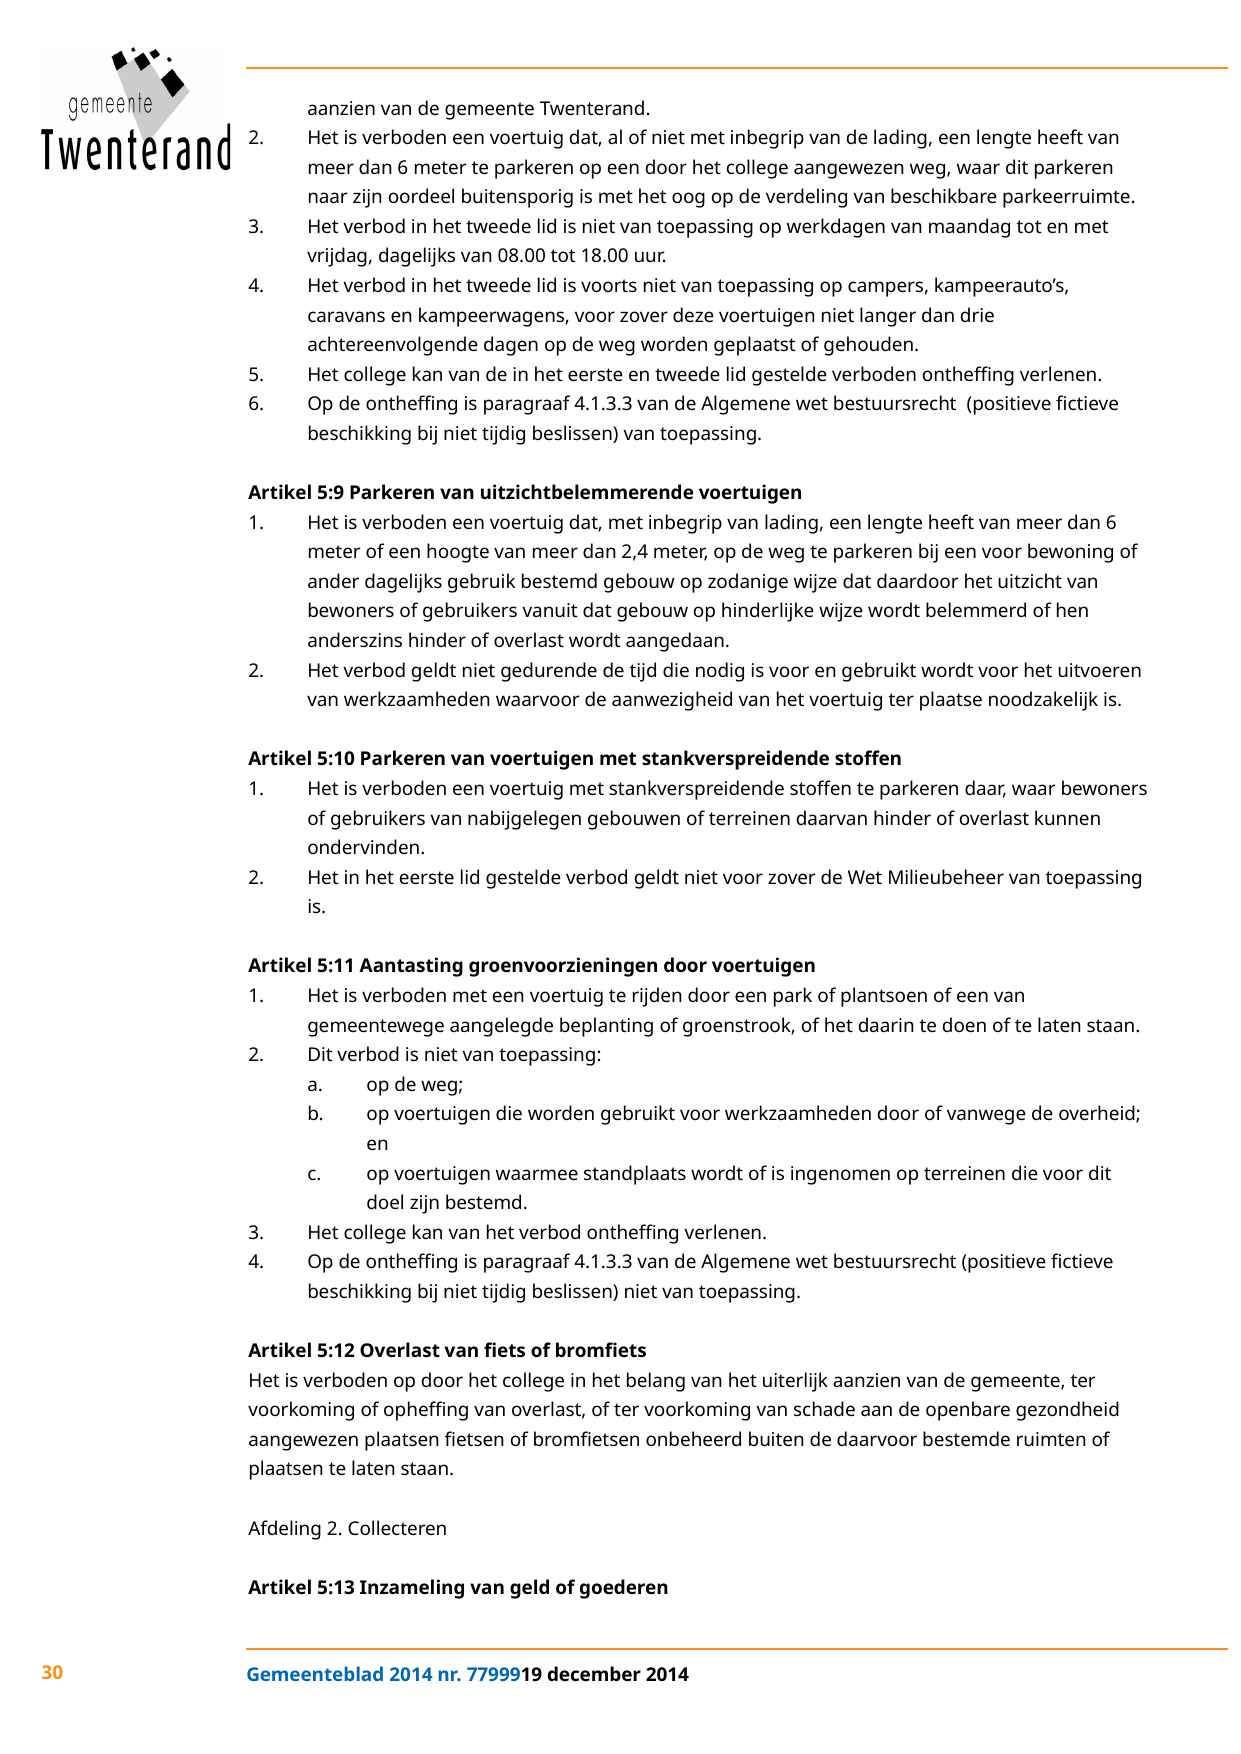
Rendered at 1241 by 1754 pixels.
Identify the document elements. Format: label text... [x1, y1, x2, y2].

list Het is verboden met een voertuig te rijden door een park of plantsoen of een van gemeentewege aangelegde beplanting of groenstrook, of het daarin te doen of te laten staan. [248, 982, 1152, 1038]
list Dit verbod is niet van toepassing: [248, 1041, 1152, 1067]
list Het verbod in het tweede lid is niet van toepassing op werkdagen van maandag tot en met vrijdag, dagelijks van 08.00 tot 18.00 uur. [248, 213, 1152, 268]
list Het verbod in het tweede lid is voorts niet van toepassing op campers, kampeerauto’s, caravans en kampeerwagens, voor zover deze voertuigen niet langer dan drie achtereenvolgende dagen op de weg worden geplaatst of gehouden. [248, 272, 1152, 357]
picture [41, 47, 231, 172]
list Het is verboden een voertuig met stankverspreidende stoffen te parkeren daar, waar bewoners of gebruikers van nabijgelegen gebouwen of terreinen daarvan hinder of overlast kunnen ondervinden. [248, 775, 1152, 860]
list Het in het eerste lid gestelde verbod geldt niet voor zover de Wet Milieubeheer van toepassing is. [248, 864, 1152, 919]
text Artikel 5:9 Parkeren van uitzichtbelemmerende voertuigen [248, 479, 1152, 505]
list Het is verboden een voertuig dat, al of niet met inbegrip van de lading, een lengte heeft van meer dan 6 meter te parkeren op een door het college aangewezen weg, waar dit parkeren naar zijn oordeel buitensporig is met het oog op de verdeling van beschikbare parkeerruimte. [248, 124, 1152, 209]
text Artikel 5:10 Parkeren van voertuigen met stankverspreidende stoffen [248, 746, 1152, 771]
list Het is verboden een voertuig dat, met inbegrip van lading, een lengte heeft van meer dan 6 meter of een hoogte van meer dan 2,4 meter, op de weg te parkeren bij een voor bewoning of ander dagelijks gebruik bestemd gebouw op zodanige wijze dat daardoor het uitzicht van bewoners of gebruikers vanuit dat gebouw op hinderlijke wijze wordt belemmerd of hen anderszins hinder of overlast wordt aangedaan. [248, 509, 1152, 653]
text Afdeling 2. Collecteren [248, 1515, 1152, 1541]
list Op de ontheffing is paragraaf 4.1.3.3 van de Algemene wet bestuursrecht (positieve fictieve beschikking bij niet tijdig beslissen) van toepassing. [248, 391, 1152, 446]
list Het verbod geldt niet gedurende de tijd die nodig is voor en gebruikt wordt voor het uitvoeren van werkzaamheden waarvoor de aanwezigheid van het voertuig ter plaatse noodzakelijk is. [248, 657, 1152, 712]
list op voertuigen waarmee standplaats wordt of is ingenomen op terreinen die voor dit doel zijn bestemd. [307, 1160, 1152, 1215]
list Het college kan van het verbod ontheffing verlenen. [248, 1219, 1152, 1245]
list op de weg; [307, 1071, 1152, 1097]
text Artikel 5:12 Overlast van fiets of bromfiets [248, 1337, 1152, 1363]
list Op de ontheffing is paragraaf 4.1.3.3 van de Algemene wet bestuursrecht (positieve fictieve beschikking bij niet tijdig beslissen) niet van toepassing. [248, 1248, 1152, 1304]
text Artikel 5:13 Inzameling van geld of goederen [248, 1574, 1152, 1600]
text Het is verboden op door het college in het belang van het uiterlijk aanzien van de gemeente, ter voorkoming of opheffing van overlast, of ter voorkoming van schade aan de openbare gezondheid aangewezen plaatsen fietsen of bromfietsen onbeheerd buiten de daarvoor bestemde ruimten of plaatsen te laten staan. [248, 1367, 1152, 1481]
text Artikel 5:11 Aantasting groenvoorzieningen door voertuigen [248, 953, 1152, 978]
list Het college kan van de in het eerste en tweede lid gestelde verboden ontheffing verlenen. [248, 361, 1152, 387]
list aanzien van de gemeente Twenterand. [248, 95, 1152, 121]
list op voertuigen die worden gebruikt voor werkzaamheden door of vanwege de overheid; en [307, 1101, 1152, 1156]
